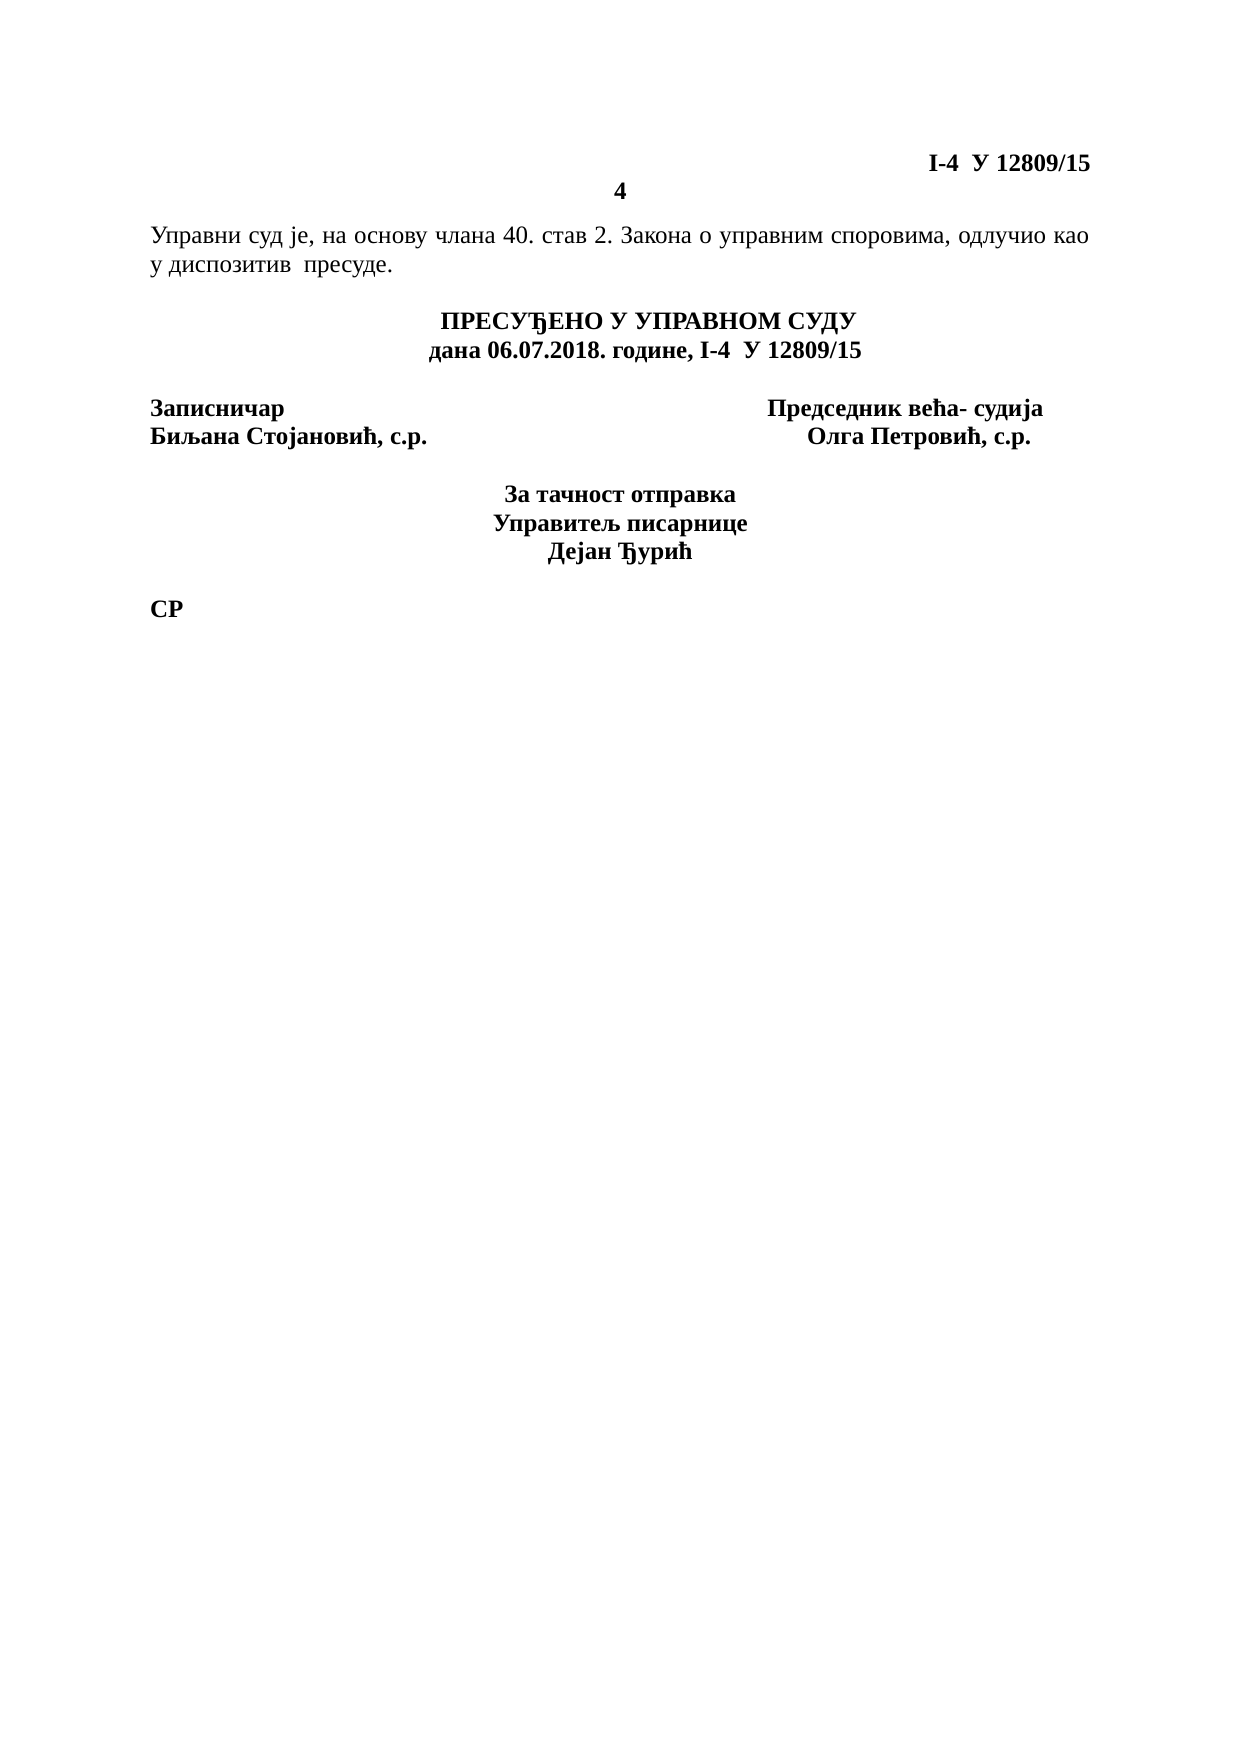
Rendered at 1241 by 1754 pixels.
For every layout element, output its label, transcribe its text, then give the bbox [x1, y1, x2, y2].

text Дејан Ђурић [150, 536, 1090, 565]
text Управни суд је, на основу члана 40. став 2. Закона о управним споровима, одлучио као у диспозитив пресуде. [150, 220, 1090, 278]
text СР [150, 594, 1090, 623]
text За тачност отправка [150, 479, 1090, 508]
text Управитељ писарнице [150, 508, 1090, 536]
text Биљана Стојановић, с.р. Олга Петровић, с.р. [150, 421, 1090, 450]
text дана 06.07.2018. године, I-4 У 12809/15 [150, 335, 1090, 364]
text Записничар Председник већа- судија [150, 393, 1090, 421]
text ПРЕСУЂЕНО У УПРАВНОМ СУДУ [150, 306, 1090, 335]
